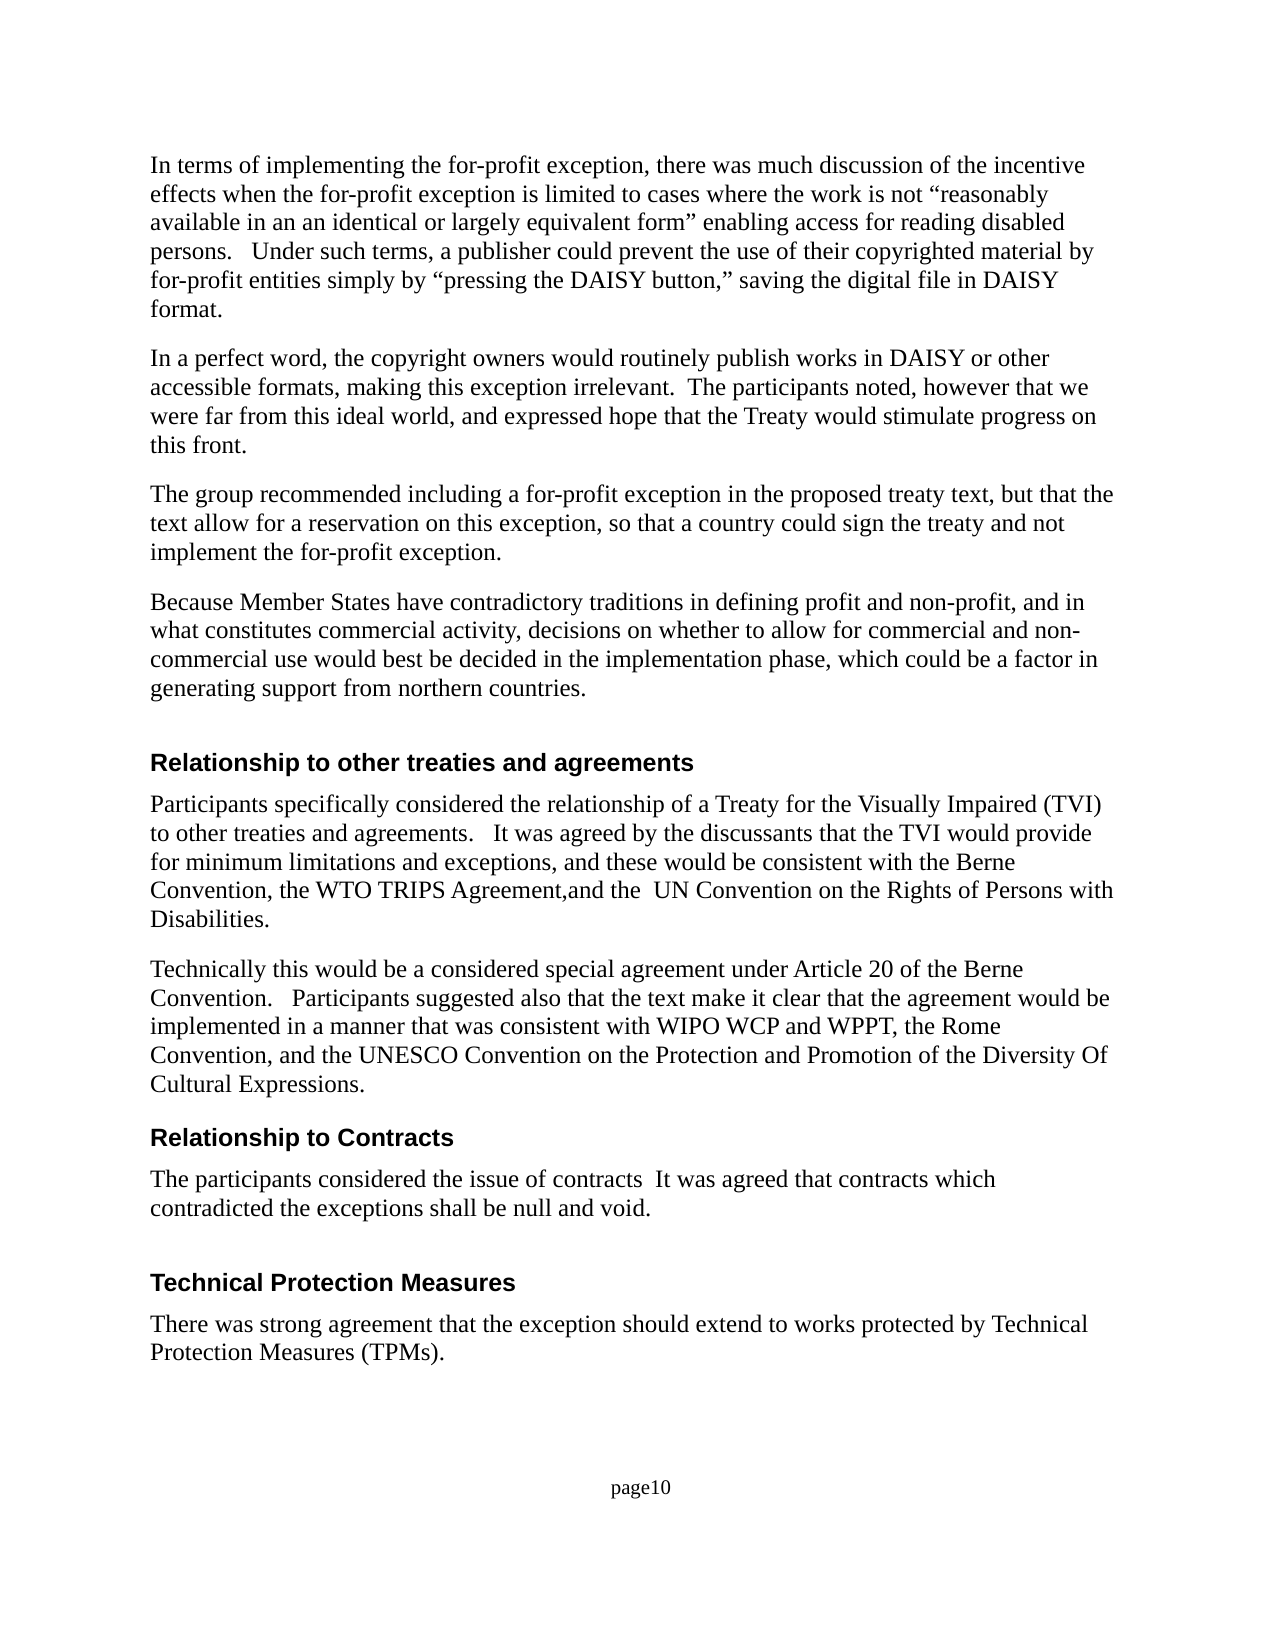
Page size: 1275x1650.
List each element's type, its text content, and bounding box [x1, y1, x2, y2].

subtitle Technical Protection Measures [150, 1267, 1125, 1296]
subtitle Relationship to Contracts [150, 1123, 1125, 1151]
text Participants specifically considered the relationship of a Treaty for the Visually Impaired (TVI) to other treaties and agreements. It was agreed by the discussants that the TVI would provide for minimum limitations and exceptions, and these would be consistent with the Berne Convention, the WTO TRIPS Agreement,and the UN Convention on the Rights of Persons with Disabilities. [150, 789, 1125, 933]
subtitle Relationship to other treaties and agreements [150, 748, 1125, 777]
text Technically this would be a considered special agreement under Article 20 of the Berne Convention. Participants suggested also that the text make it clear that the agreement would be implemented in a manner that was consistent with WIPO WCP and WPPT, the Rome Convention, and the UNESCO Convention on the Protection and Promotion of the Diversity Of Cultural Expressions. [150, 954, 1125, 1098]
text Because Member States have contradictory traditions in defining profit and non-profit, and in what constitutes commercial activity, decisions on whether to allow for commercial and non-commercial use would best be decided in the implementation phase, which could be a factor in generating support from northern countries. [150, 587, 1125, 702]
text In terms of implementing the for-profit exception, there was much discussion of the incentive effects when the for-profit exception is limited to cases where the work is not “reasonably available in an an identical or largely equivalent form” enabling access for reading disabled persons. Under such terms, a publisher could prevent the use of their copyrighted material by for-profit entities simply by “pressing the DAISY button,” saving the digital file in DAISY format. [150, 150, 1125, 322]
text There was strong agreement that the exception should extend to works protected by Technical Protection Measures (TPMs). [150, 1309, 1125, 1366]
text The group recommended including a for-profit exception in the proposed treaty text, but that the text allow for a reservation on this exception, so that a country could sign the treaty and not implement the for-profit exception. [150, 479, 1125, 566]
text In a perfect word, the copyright owners would routinely publish works in DAISY or other accessible formats, making this exception irrelevant. The participants noted, however that we were far from this ideal world, and expressed hope that the Treaty would stimulate progress on this front. [150, 343, 1125, 458]
text The participants considered the issue of contracts It was agreed that contracts which contradicted the exceptions shall be null and void. [150, 1164, 1125, 1221]
